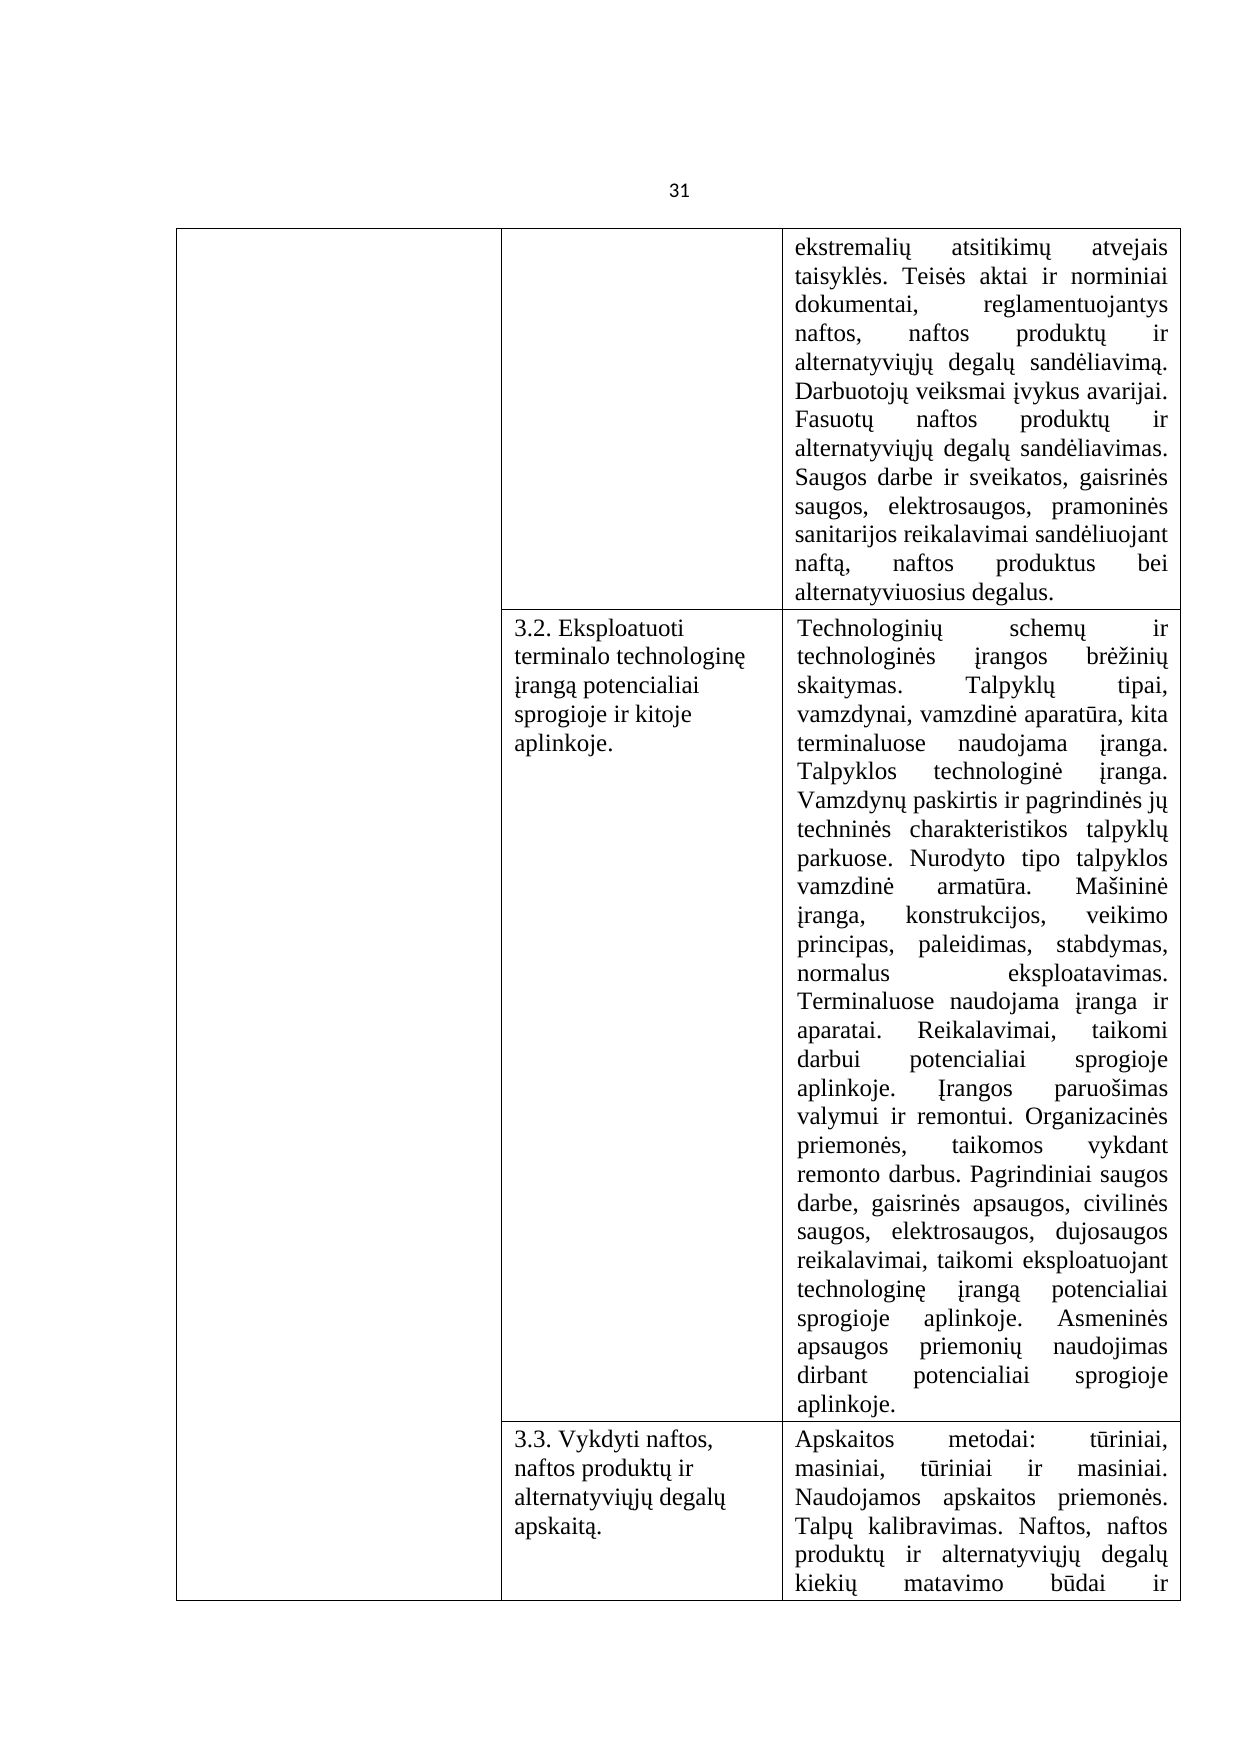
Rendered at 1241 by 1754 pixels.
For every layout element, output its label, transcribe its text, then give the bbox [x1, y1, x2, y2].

table_cell Apskaitos metodai: tūriniai, masiniai, tūriniai ir masiniai. Naudojamos apskaitos priemonės. Talpų kalibravimas. Naftos, naftos produktų ir alternatyviųjų degalų kiekių matavimo būdai ir [783, 1422, 1180, 1600]
table_cell ekstremalių atsitikimų atvejais taisyklės. Teisės aktai ir norminiai dokumentai, reglamentuojantys naftos, naftos produktų ir alternatyviųjų degalų sandėliavimą. Darbuotojų veiksmai įvykus avarijai. Fasuotų naftos produktų ir alternatyviųjų degalų sandėliavimas. Saugos darbe ir sveikatos, gaisrinės saugos, elektrosaugos, pramoninės sanitarijos reikalavimai sandėliuojant naftą, naftos produktus bei alternatyviuosius degalus. [783, 229, 1180, 609]
table_cell [177, 229, 501, 1600]
table_cell 3.2. Eksploatuoti terminalo technologinę įrangą potencialiai sprogioje ir kitoje aplinkoje. [502, 610, 782, 1421]
table_cell 3.3. Vykdyti naftos, naftos produktų ir alternatyviųjų degalų apskaitą. [502, 1422, 782, 1600]
table_cell Technologinių schemų ir technologinės įrangos brėžinių skaitymas. Talpyklų tipai, vamzdynai, vamzdinė aparatūra, kita terminaluose naudojama įranga. Talpyklos technologinė įranga. Vamzdynų paskirtis ir pagrindinės jų techninės charakteristikos talpyklų parkuose. Nurodyto tipo talpyklos vamzdinė armatūra. Mašininė įranga, konstrukcijos, veikimo principas, paleidimas, stabdymas, normalus eksploatavimas. Terminaluose naudojama įranga ir aparatai. Reikalavimai, taikomi darbui potencialiai sprogioje aplinkoje. Įrangos paruošimas valymui ir remontui. Organizacinės priemonės, taikomos vykdant remonto darbus. Pagrindiniai saugos darbe, gaisrinės apsaugos, civilinės saugos, elektrosaugos, dujosaugos reikalavimai, taikomi eksploatuojant technologinę įrangą potencialiai sprogioje aplinkoje. Asmeninės apsaugos priemonių naudojimas dirbant potencialiai sprogioje aplinkoje. [783, 610, 1180, 1421]
table_cell [502, 229, 782, 609]
